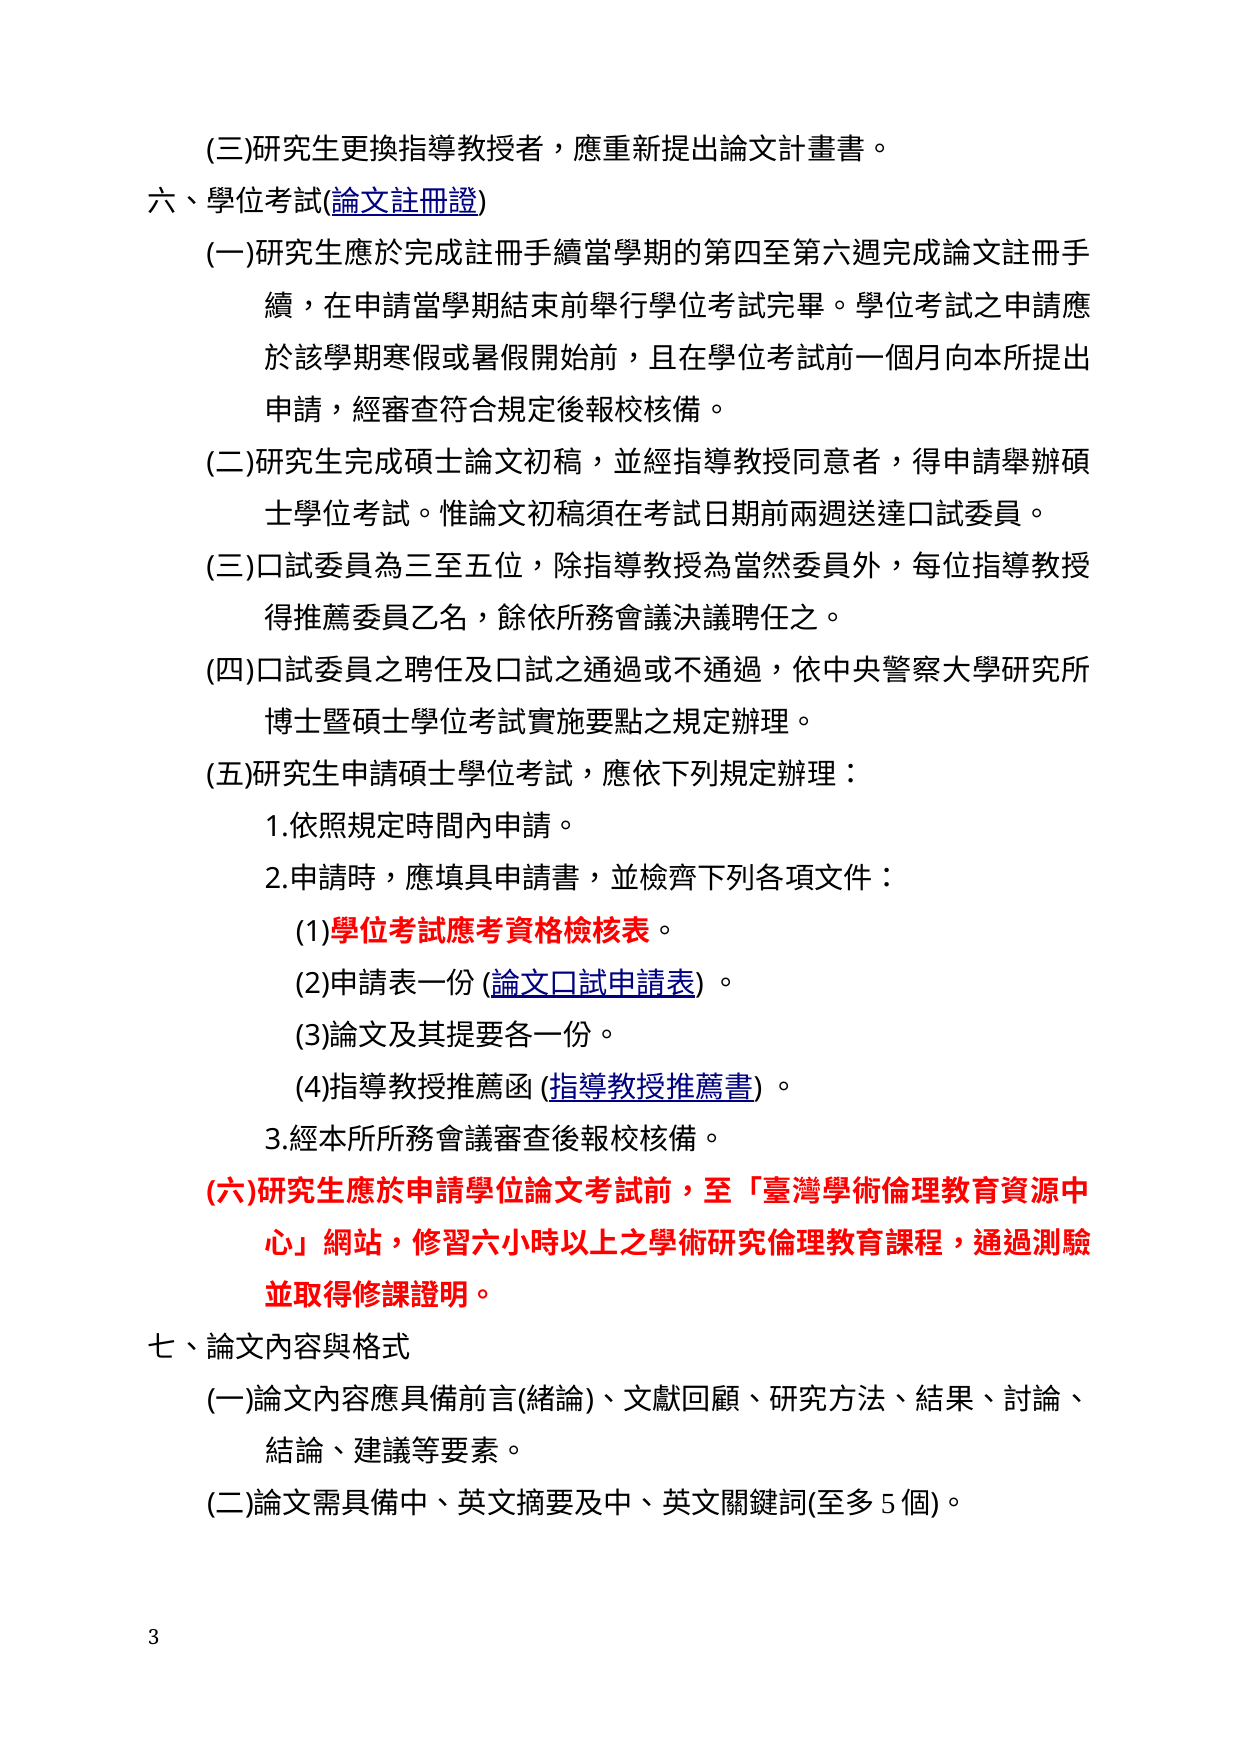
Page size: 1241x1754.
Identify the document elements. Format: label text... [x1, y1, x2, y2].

text 2.申請時，應填具申請書，並檢齊下列各項文件： [264, 847, 1092, 899]
text 1.依照規定時間內申請。 [264, 795, 1092, 847]
text 3.經本所所務會議審查後報校核備。 [148, 1108, 1092, 1160]
text (五)研究生申請碩士學位考試，應依下列規定辦理： [206, 743, 1092, 795]
text (3)論文及其提要各一份。 [148, 1003, 1092, 1056]
text (1)學位考試應考資格檢核表。 [296, 899, 1092, 951]
text (六)研究生應於申請學位論文考試前，至「臺灣學術倫理教育資源中心」網站，修習六小時以上之學術研究倫理教育課程，通過測驗並取得修課證明。 [206, 1160, 1092, 1316]
text (4)指導教授推薦函 (指導教授推薦書) 。 [148, 1056, 1092, 1108]
text (2)申請表一份 (論文口試申請表) 。 [148, 951, 1092, 1003]
text (三)口試委員為三至五位，除指導教授為當然委員外，每位指導教授得推薦委員乙名，餘依所務會議決議聘任之。 [206, 535, 1092, 639]
text (四)口試委員之聘任及口試之通過或不通過，依中央警察大學研究所博士暨碩士學位考試實施要點之規定辦理。 [206, 639, 1092, 743]
text (三)研究生更換指導教授者，應重新提出論文計畫書。 [206, 118, 1092, 170]
text (一)論文內容應具備前言(緒論)、文獻回顧、研究方法、結果、討論、結論、建議等要素。 [192, 1368, 1092, 1472]
text 七、論文內容與格式 [148, 1316, 1092, 1368]
text 六、學位考試(論文註冊證) [148, 170, 1092, 222]
text (一)研究生應於完成註冊手續當學期的第四至第六週完成論文註冊手續，在申請當學期結束前舉行學位考試完畢。學位考試之申請應於該學期寒假或暑假開始前，且在學位考試前一個月向本所提出申請，經審查符合規定後報校核備。 [206, 222, 1092, 431]
text (二)研究生完成碩士論文初稿，並經指導教授同意者，得申請舉辦碩士學位考試。惟論文初稿須在考試日期前兩週送達口試委員。 [206, 431, 1092, 535]
text (二)論文需具備中、英文摘要及中、英文關鍵詞(至多5個)。 [148, 1472, 1092, 1524]
